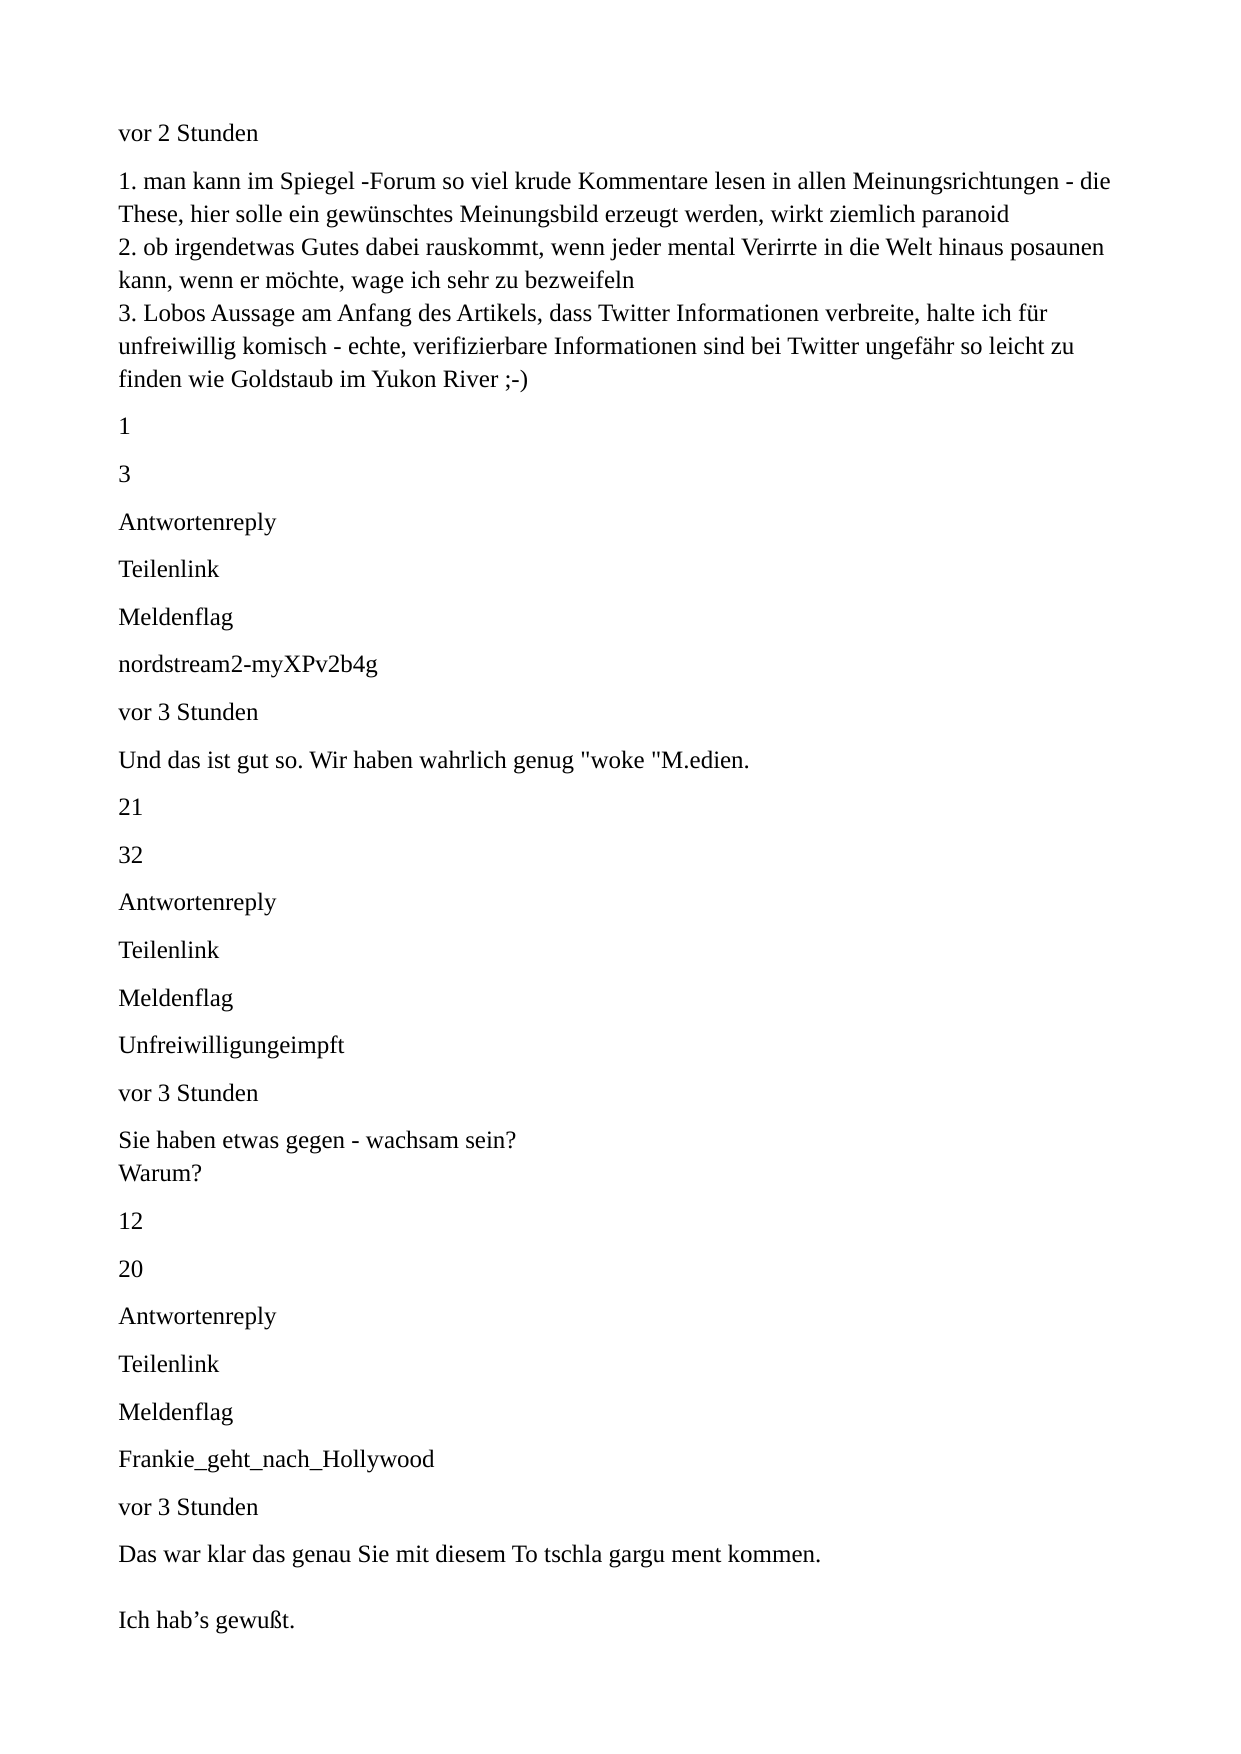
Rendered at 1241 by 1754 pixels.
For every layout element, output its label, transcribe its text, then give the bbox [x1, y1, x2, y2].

text Antwortenreply [118, 1301, 1122, 1330]
text 32 [118, 840, 1122, 869]
text Teilenlink [118, 1349, 1122, 1378]
text vor 3 Stunden [118, 697, 1122, 726]
text Meldenflag [118, 602, 1122, 631]
text Antwortenreply [118, 887, 1122, 916]
text nordstream2-myXPv2b4g [118, 649, 1122, 678]
text vor 2 Stunden [118, 118, 1122, 147]
text Das war klar das genau Sie mit diesem To tschla gargu ment kommen. Ich hab’s gewußt. [118, 1539, 1122, 1634]
text Meldenflag [118, 983, 1122, 1011]
text Teilenlink [118, 554, 1122, 583]
text vor 3 Stunden [118, 1078, 1122, 1107]
text 20 [118, 1254, 1122, 1282]
text Und das ist gut so. Wir haben wahrlich genug "woke "M.edien. [118, 745, 1122, 773]
text Antwortenreply [118, 507, 1122, 535]
text Unfreiwilligungeimpft [118, 1030, 1122, 1059]
text Frankie_geht_nach_Hollywood [118, 1444, 1122, 1473]
text Meldenflag [118, 1397, 1122, 1425]
text 12 [118, 1206, 1122, 1235]
text 21 [118, 792, 1122, 821]
text Teilenlink [118, 935, 1122, 964]
text 1. man kann im Spiegel -Forum so viel krude Kommentare lesen in allen Meinungsrichtungen - die These, hier solle ein gewünschtes Meinungsbild erzeugt werden, wirkt ziemlich paranoid 2. ob irgendetwas Gutes dabei rauskommt, wenn jeder mental Verirrte in die Welt hinaus posaunen kann, wenn er möchte, wage ich sehr zu bezweifeln 3. Lobos Aussage am Anfang des Artikels, dass Twitter Informationen verbreite, halte ich für unfreiwillig komisch - echte, verifizierbare Informationen sind bei Twitter ungefähr so leicht zu finden wie Goldstaub im Yukon River ;-) [118, 166, 1122, 393]
text 3 [118, 459, 1122, 488]
text vor 3 Stunden [118, 1492, 1122, 1521]
text 1 [118, 411, 1122, 440]
text Sie haben etwas gegen - wachsam sein? Warum? [118, 1126, 1122, 1187]
